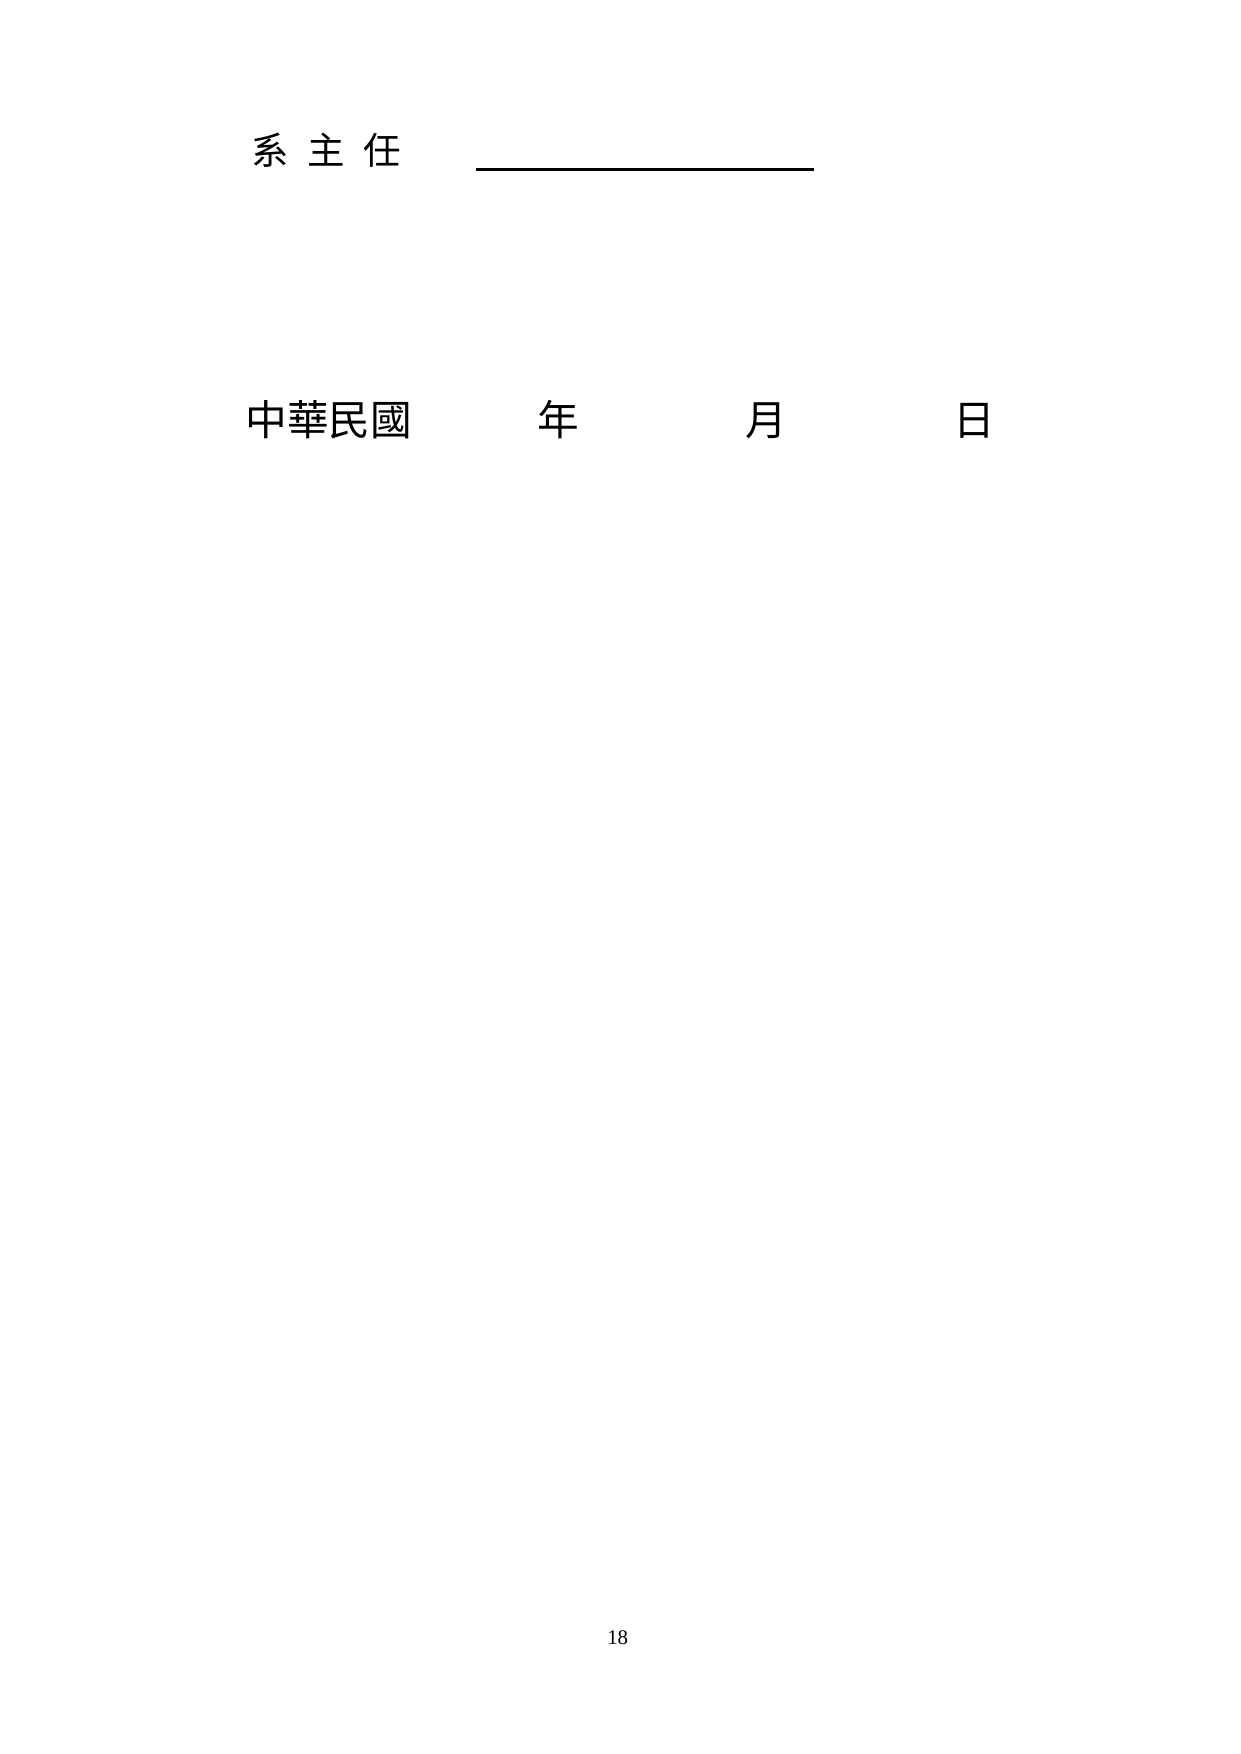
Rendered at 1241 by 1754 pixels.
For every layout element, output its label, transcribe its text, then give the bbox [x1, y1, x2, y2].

text 系 主 任 [148, 107, 1092, 169]
text 中華民國 年 月 日 [148, 376, 1092, 438]
